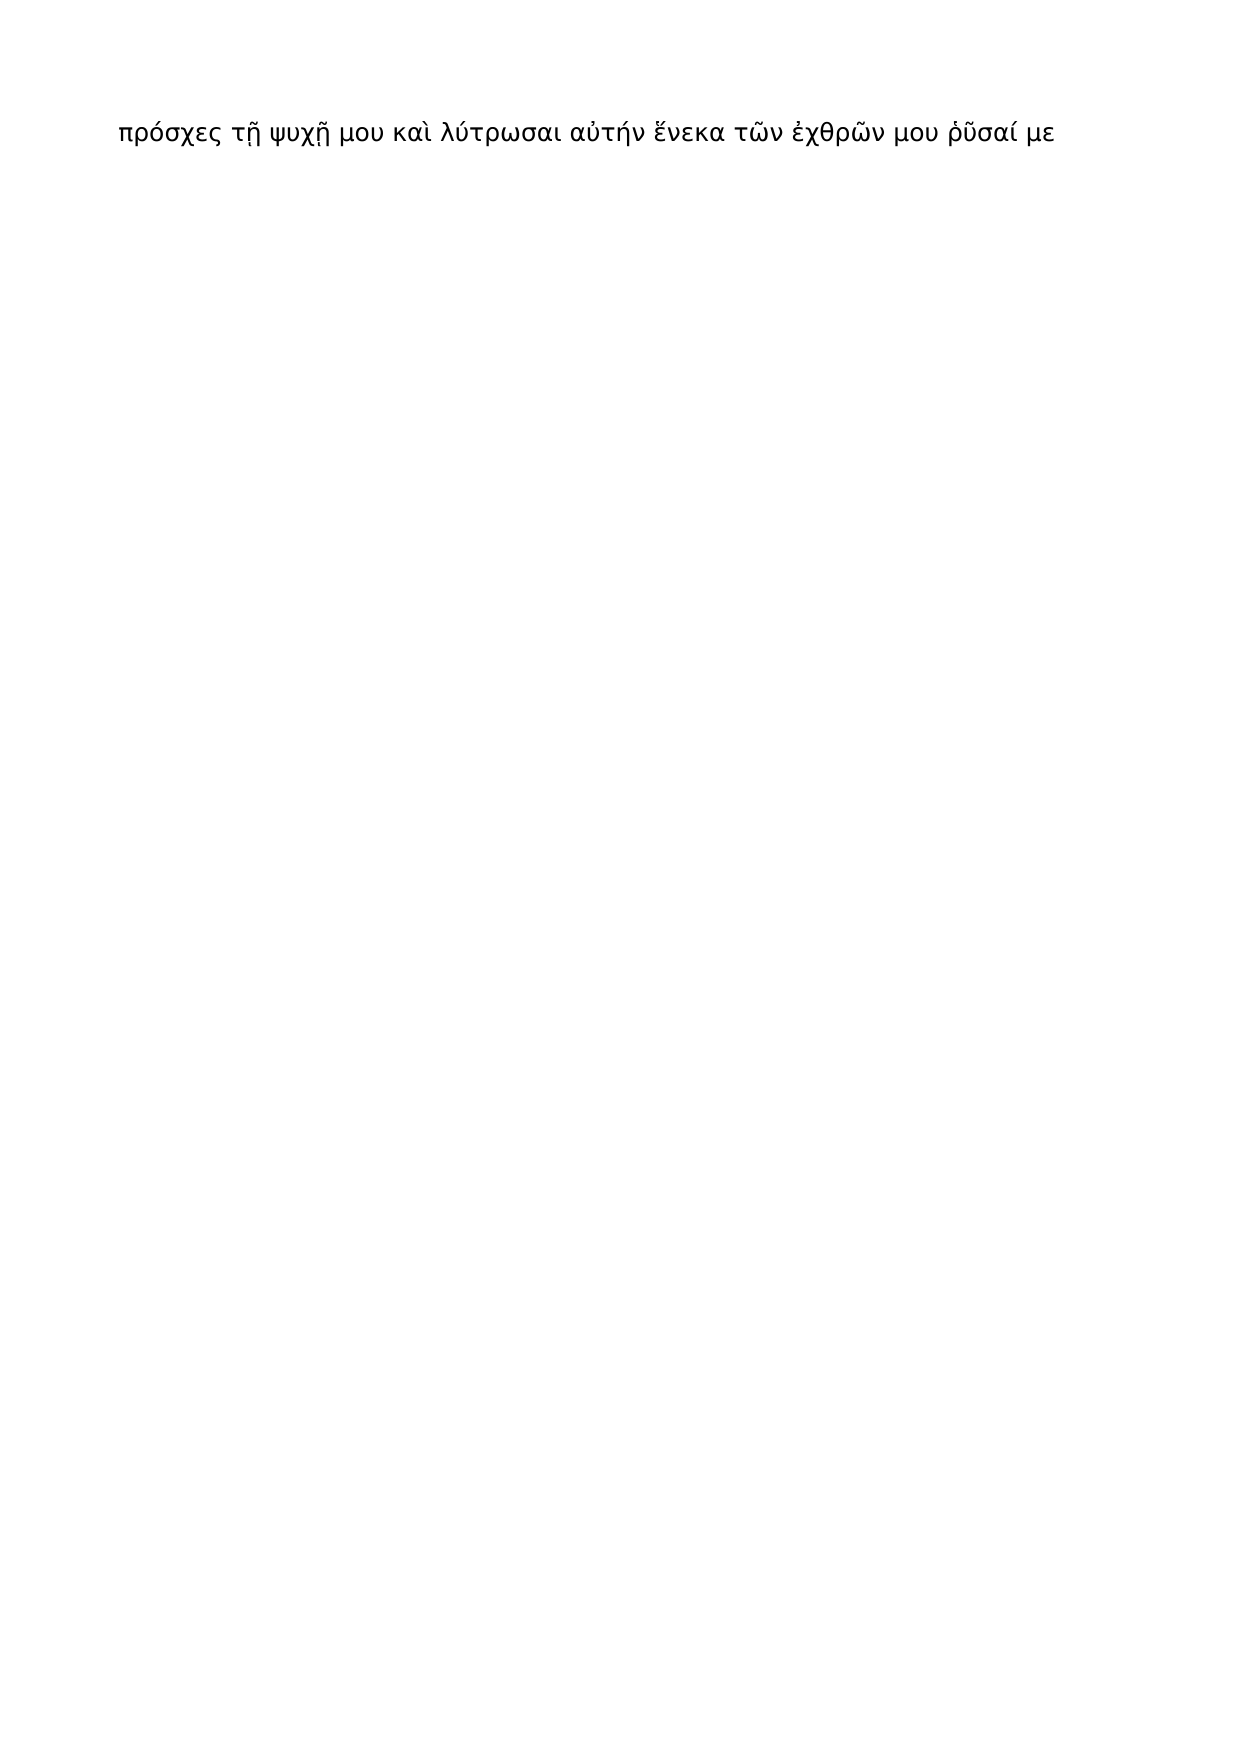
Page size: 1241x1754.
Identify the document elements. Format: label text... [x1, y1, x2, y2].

text πρόσχες τῇ ψυχῇ μου καὶ λύτρωσαι αὐτήν ἕνεκα τῶν ἐχθρῶν μου ῥῦσαί με [118, 118, 1122, 147]
